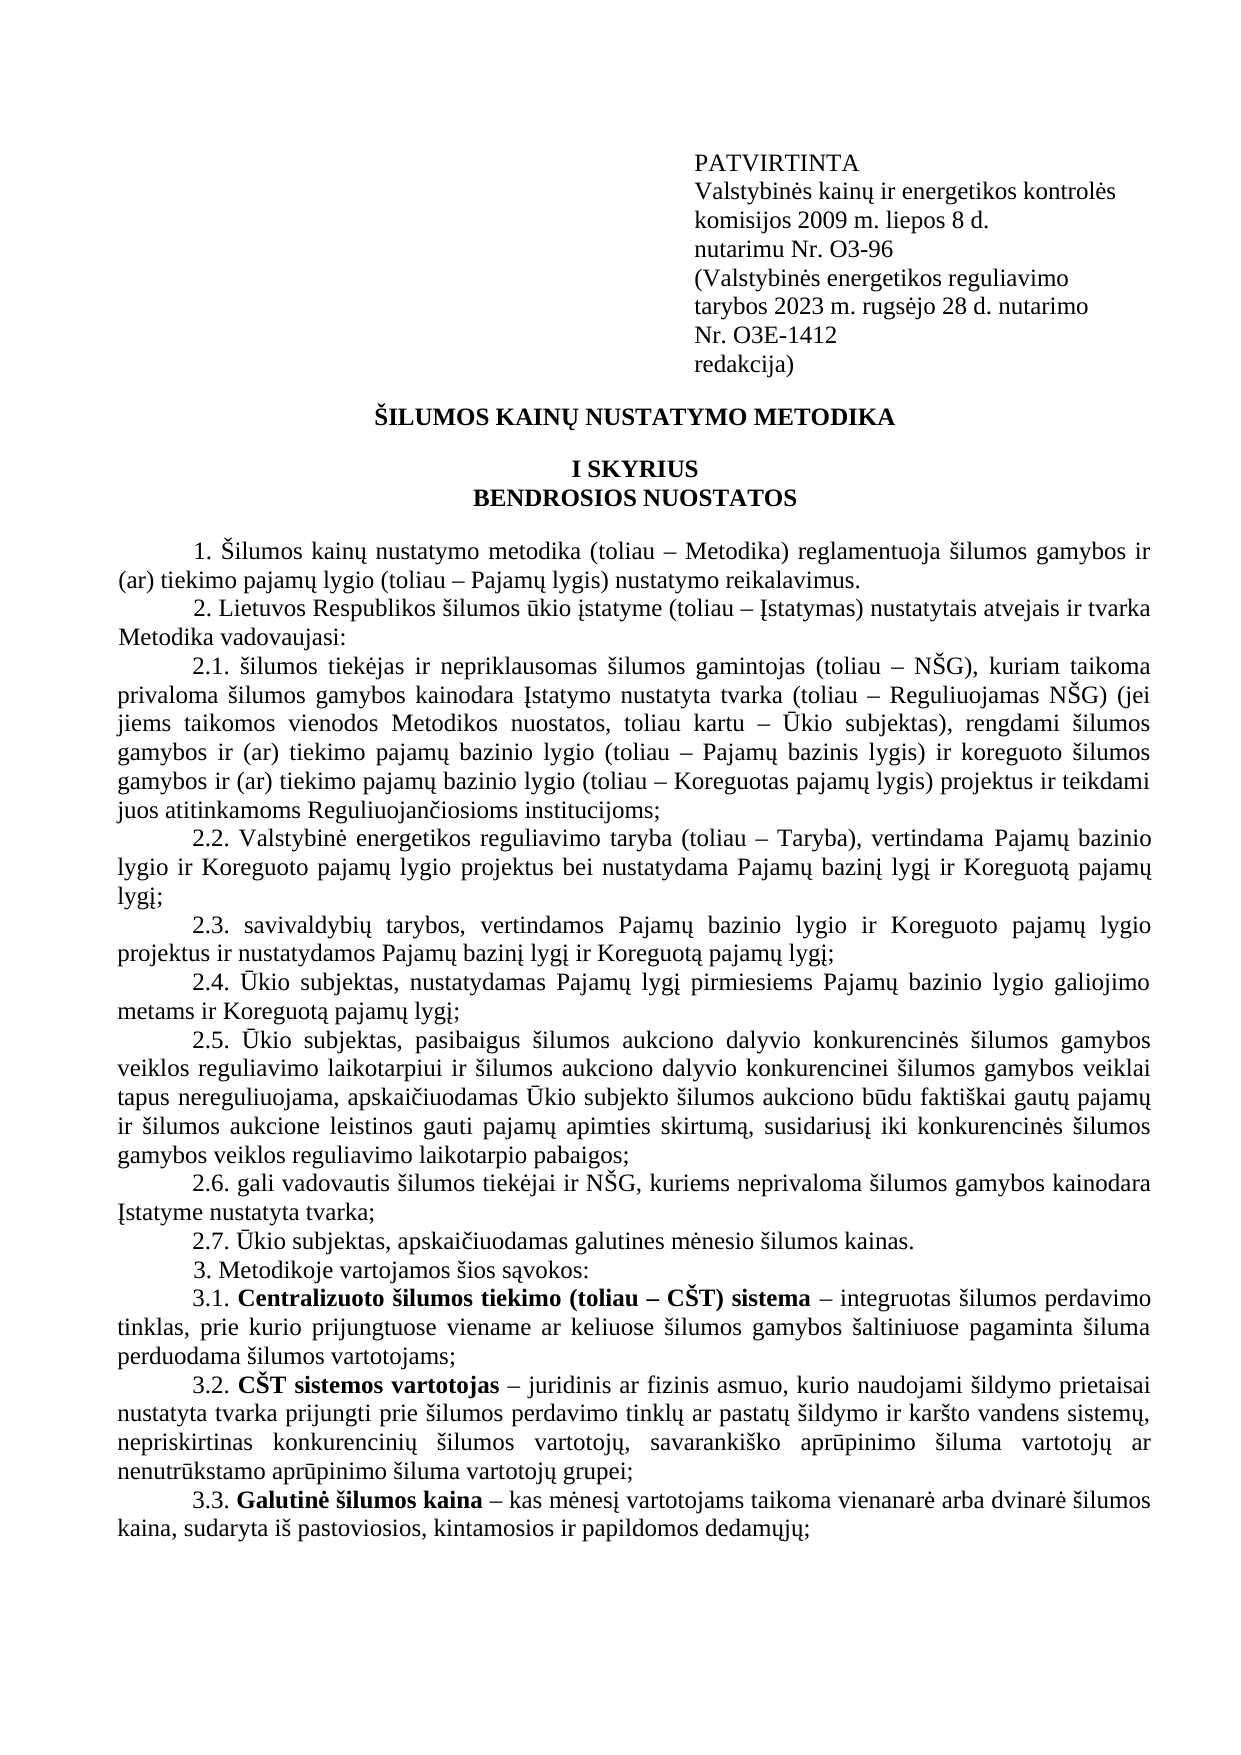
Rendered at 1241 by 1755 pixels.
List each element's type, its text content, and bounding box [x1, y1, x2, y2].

text nutarimu Nr. O3-96 [118, 234, 1152, 263]
text redakcija) [118, 349, 1152, 378]
text 2.1. šilumos tiekėjas ir nepriklausomas šilumos gamintojas (toliau – NŠG), kuriam taikoma privaloma šilumos gamybos kainodara Įstatymo nustatyta tvarka (toliau – Reguliuojamas NŠG) (jei jiems taikomos vienodos Metodikos nuostatos, toliau kartu – Ūkio subjektas), rengdami šilumos gamybos ir (ar) tiekimo pajamų bazinio lygio (toliau – Pajamų bazinis lygis) ir koreguoto šilumos gamybos ir (ar) tiekimo pajamų bazinio lygio (toliau – Koreguotas pajamų lygis) projektus ir teikdami juos atitinkamoms Reguliuojančiosioms institucijoms; [117, 651, 1152, 823]
text 3.3. Galutinė šilumos kaina – kas mėnesį vartotojams taikoma vienanarė arba dvinarė šilumos kaina, sudaryta iš pastoviosios, kintamosios ir papildomos dedamųjų; [117, 1485, 1152, 1542]
text 2.5. Ūkio subjektas, pasibaigus šilumos aukciono dalyvio konkurencinės šilumos gamybos veiklos reguliavimo laikotarpiui ir šilumos aukciono dalyvio konkurencinei šilumos gamybos veiklai tapus nereguliuojama, apskaičiuodamas Ūkio subjekto šilumos aukciono būdu faktiškai gautų pajamų ir šilumos aukcione leistinos gauti pajamų apimties skirtumą, susidariusį iki konkurencinės šilumos gamybos veiklos reguliavimo laikotarpio pabaigos; [117, 1025, 1152, 1168]
subtitle BENDROSIOS NUOSTATOS [118, 483, 1152, 512]
text Valstybinės kainų ir energetikos kontrolės [118, 176, 1152, 205]
text 2.7. Ūkio subjektas, apskaičiuodamas galutines mėnesio šilumos kainas. [117, 1226, 1152, 1255]
text 1. Šilumos kainų nustatymo metodika (toliau – Metodika) reglamentuoja šilumos gamybos ir (ar) tiekimo pajamų lygio (toliau – Pajamų lygis) nustatymo reikalavimus. [118, 536, 1152, 593]
text 2.4. Ūkio subjektas, nustatydamas Pajamų lygį pirmiesiems Pajamų bazinio lygio galiojimo metams ir Koreguotą pajamų lygį; [117, 967, 1152, 1025]
text Nr. O3E-1412 [118, 320, 1152, 349]
text 2. Lietuvos Respublikos šilumos ūkio įstatyme (toliau – Įstatymas) nustatytais atvejais ir tvarka Metodika vadovaujasi: [118, 593, 1152, 651]
text 3.1. Centralizuoto šilumos tiekimo (toliau – CŠT) sistema – integruotas šilumos perdavimo tinklas, prie kurio prijungtuose viename ar keliuose šilumos gamybos šaltiniuose pagaminta šiluma perduodama šilumos vartotojams; [117, 1283, 1152, 1370]
text komisijos 2009 m. liepos 8 d. [118, 205, 1152, 234]
text 3.2. CŠT sistemos vartotojas – juridinis ar fizinis asmuo, kurio naudojami šildymo prietaisai nustatyta tvarka prijungti prie šilumos perdavimo tinklų ar pastatų šildymo ir karšto vandens sistemų, nepriskirtinas konkurencinių šilumos vartotojų, savarankiško aprūpinimo šiluma vartotojų ar nenutrūkstamo aprūpinimo šiluma vartotojų grupei; [117, 1370, 1152, 1485]
text tarybos 2023 m. rugsėjo 28 d. nutarimo [118, 291, 1152, 320]
text PATVIRTINTA [118, 148, 1152, 176]
text 2.2. Valstybinė energetikos reguliavimo taryba (toliau – Taryba), vertindama Pajamų bazinio lygio ir Koreguoto pajamų lygio projektus bei nustatydama Pajamų bazinį lygį ir Koreguotą pajamų lygį; [117, 823, 1152, 910]
text 3. Metodikoje vartojamos šios sąvokos: [118, 1255, 1152, 1283]
text I SKYRIUS [118, 454, 1152, 483]
text 2.6. gali vadovautis šilumos tiekėjai ir NŠG, kuriems neprivaloma šilumos gamybos kainodara Įstatyme nustatyta tvarka; [117, 1168, 1152, 1226]
text 2.3. savivaldybių tarybos, vertindamos Pajamų bazinio lygio ir Koreguoto pajamų lygio projektus ir nustatydamos Pajamų bazinį lygį ir Koreguotą pajamų lygį; [117, 910, 1152, 967]
text ŠILUMOS KAINŲ NUSTATYMO METODIKA [118, 402, 1152, 430]
text (Valstybinės energetikos reguliavimo [118, 263, 1152, 291]
